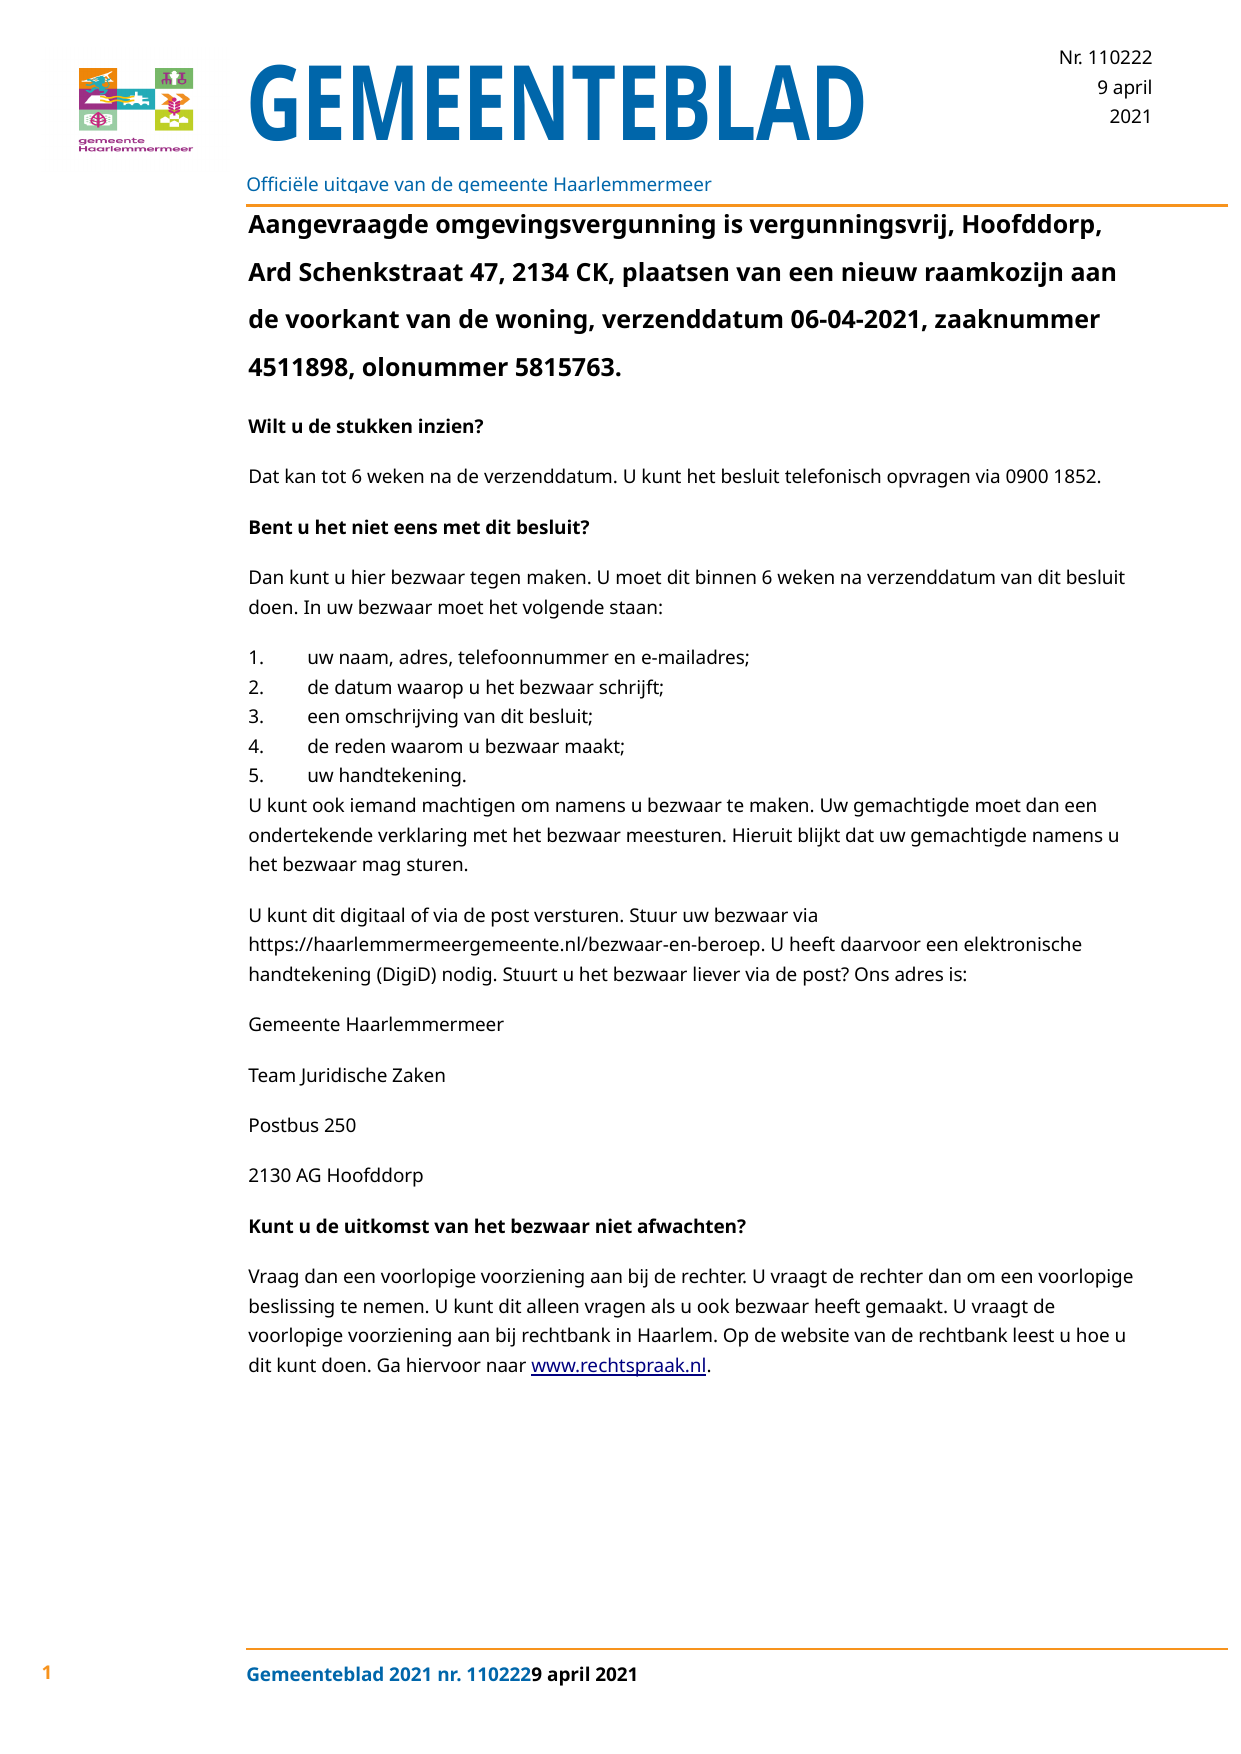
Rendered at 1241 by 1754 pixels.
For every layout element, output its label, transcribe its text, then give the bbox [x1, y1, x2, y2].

list de datum waarop u het bezwaar schrijft; [248, 674, 1152, 700]
text Vraag dan een voorlopige voorziening aan bij de rechter. U vraagt de rechter dan om een voorlopige beslissing te nemen. U kunt dit alleen vragen als u ook bezwaar heeft gemaakt. U vraagt de voorlopige voorziening aan bij rechtbank in Haarlem. Op de website van de rechtbank leest u hoe u dit kunt doen. Ga hiervoor naar www.rechtspraak.nl. [248, 1263, 1152, 1378]
text Dat kan tot 6 weken na de verzenddatum. U kunt het besluit telefonisch opvragen via 0900 1852. [248, 463, 1152, 489]
list uw handtekening. [248, 763, 1152, 788]
list de reden waarom u bezwaar maakt; [248, 733, 1152, 759]
picture [41, 47, 231, 172]
text Kunt u de uitkomst van het bezwaar niet afwachten? [248, 1213, 1152, 1239]
text Gemeente Haarlemmermeer [248, 1011, 1152, 1037]
text Aangevraagde omgevingsvergunning is vergunningsvrij, Hoofddorp, Ard Schenkstraat 47, 2134 CK, plaatsen van een nieuw raamkozijn aan de voorkant van de woning, verzenddatum 06-04-2021, zaaknummer 4511898, olonummer 5815763. [248, 207, 1152, 384]
text U kunt ook iemand machtigen om namens u bezwaar te maken. Uw gemachtigde moet dan een ondertekende verklaring met het bezwaar meesturen. Hieruit blijkt dat uw gemachtigde namens u het bezwaar mag sturen. [248, 792, 1152, 877]
text Team Juridische Zaken [248, 1062, 1152, 1088]
list een omschrijving van dit besluit; [248, 703, 1152, 729]
text Bent u het niet eens met dit besluit? [248, 514, 1152, 540]
text Wilt u de stukken inzien? [248, 413, 1152, 439]
text Postbus 250 [248, 1112, 1152, 1138]
text Dan kunt u hier bezwaar tegen maken. U moet dit binnen 6 weken na verzenddatum van dit besluit doen. In uw bezwaar moet het volgende staan: [248, 564, 1152, 620]
list uw naam, adres, telefoonnummer en e-mailadres; [248, 644, 1152, 670]
text 2130 AG Hoofddorp [248, 1163, 1152, 1188]
text U kunt dit digitaal of via de post versturen. Stuur uw bezwaar via https://haarlemmermeergemeente.nl/bezwaar-en-beroep. U heeft daarvoor een elektronische handtekening (DigiD) nodig. Stuurt u het bezwaar liever via de post? Ons adres is: [248, 902, 1152, 987]
